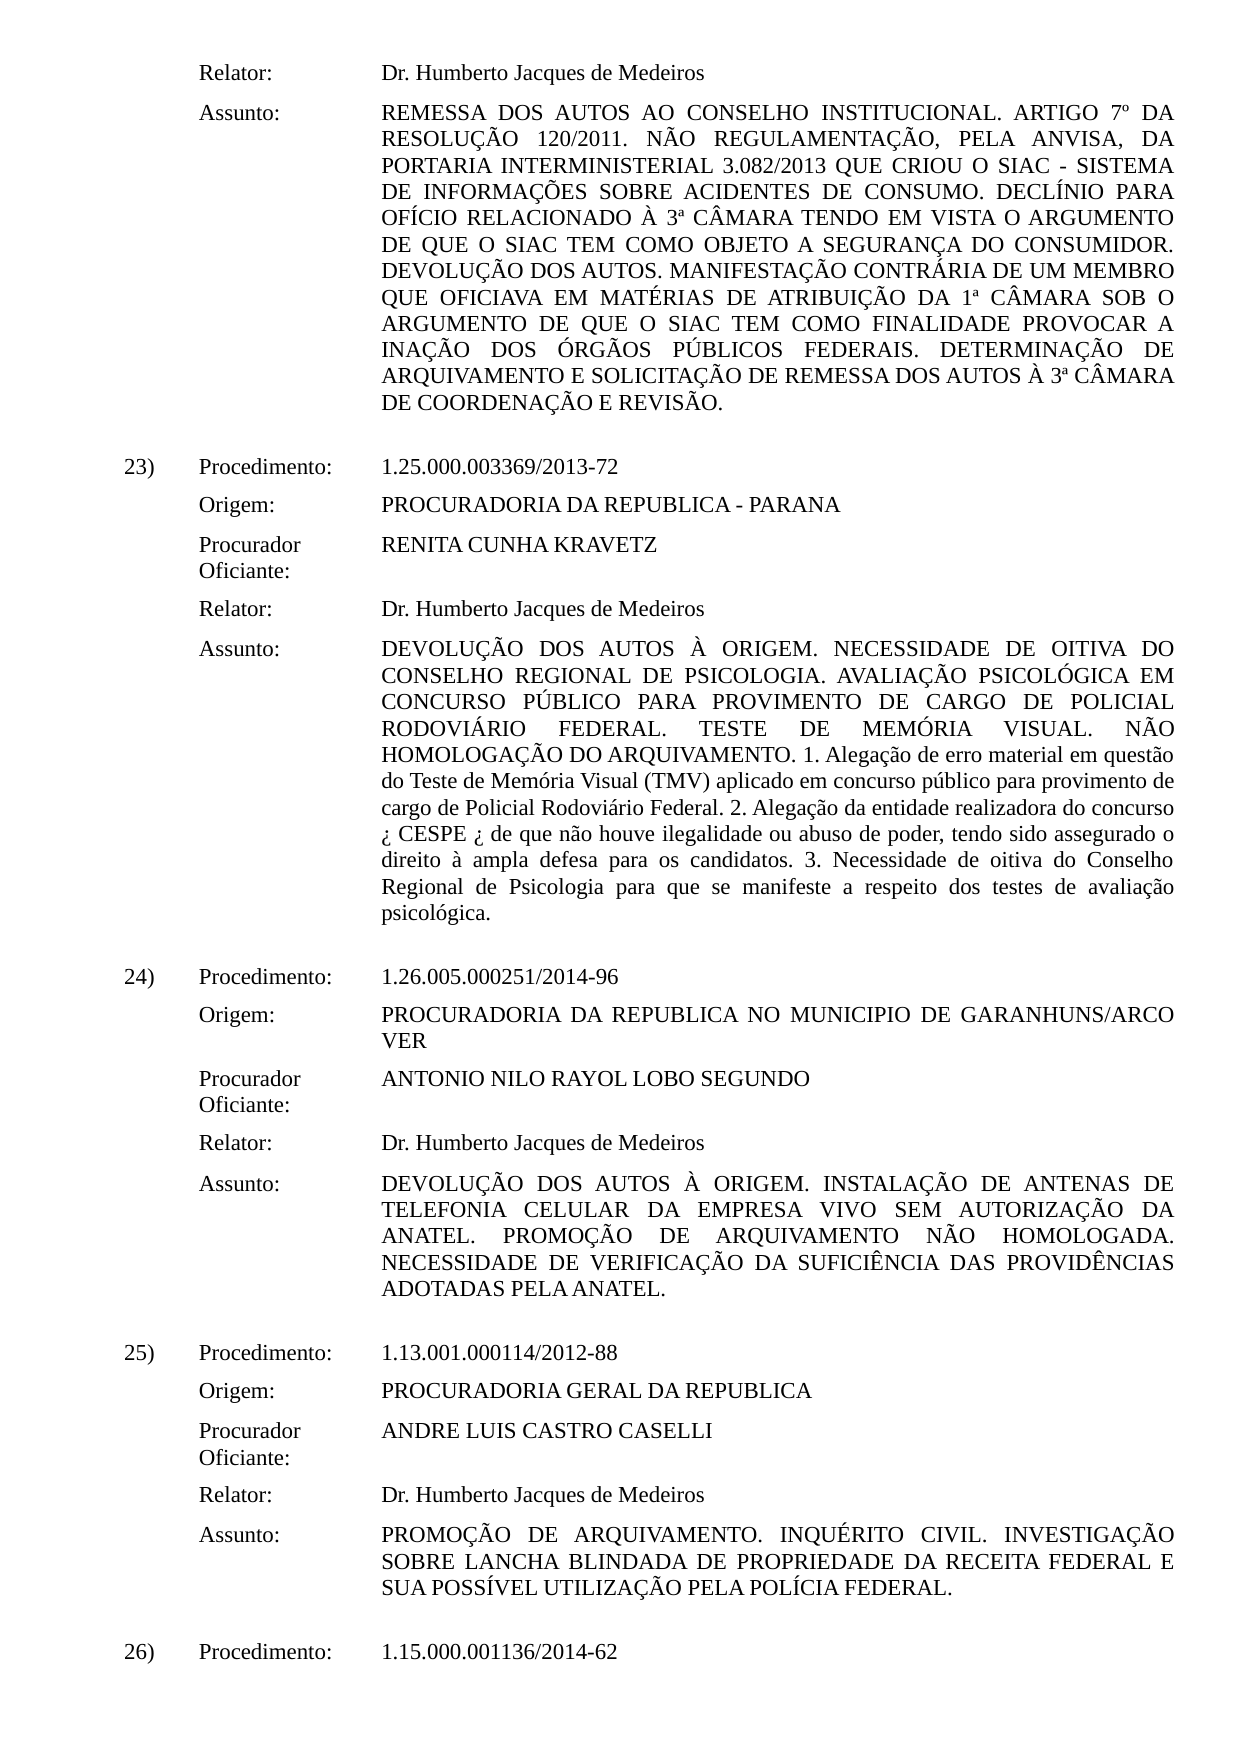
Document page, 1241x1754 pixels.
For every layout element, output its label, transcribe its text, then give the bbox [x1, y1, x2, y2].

table_cell Assunto: [193, 1164, 375, 1307]
table_cell [118, 1411, 193, 1476]
table_cell Procurador Oficiante: [193, 1411, 375, 1476]
table_cell Procurador Oficiante: [193, 1060, 375, 1124]
table_cell Assunto: [193, 1516, 375, 1606]
table_cell [118, 630, 193, 931]
table_cell Dr. Humberto Jacques de Medeiros [375, 1476, 1181, 1516]
table_cell PROMOÇÃO DE ARQUIVAMENTO. INQUÉRITO CIVIL. INVESTIGAÇÃO SOBRE LANCHA BLINDADA DE PROPRIEDADE DA RECEITA FEDERAL E SUA POSSÍVEL UTILIZAÇÃO PELA POLÍCIA FEDERAL. [375, 1516, 1181, 1606]
table_cell DEVOLUÇÃO DOS AUTOS À ORIGEM. NECESSIDADE DE OITIVA DO CONSELHO REGIONAL DE PSICOLOGIA. AVALIAÇÃO PSICOLÓGICA EM CONCURSO PÚBLICO PARA PROVIMENTO DE CARGO DE POLICIAL RODOVIÁRIO FEDERAL. TESTE DE MEMÓRIA VISUAL. NÃO HOMOLOGAÇÃO DO ARQUIVAMENTO. 1. Alegação de erro material em questão do Teste de Memória Visual (TMV) aplicado em concurso público para provimento de cargo de Policial Rodoviário Federal. 2. Alegação da entidade realizadora do concurso ¿ CESPE ¿ de que não houve ilegalidade ou abuso de poder, tendo sido assegurado o direito à ampla defesa para os candidatos. 3. Necessidade de oitiva do Conselho Regional de Psicologia para que se manifeste a respeito dos testes de avaliação psicológica. [375, 630, 1181, 931]
table_cell Assunto: [193, 630, 375, 931]
table_cell [118, 1124, 193, 1164]
table_cell [118, 1516, 193, 1606]
table_cell [118, 1476, 193, 1516]
table_header 23) [118, 448, 193, 485]
table_cell PROCURADORIA DA REPUBLICA NO MUNICIPIO DE GARANHUNS/ARCO VER [375, 995, 1181, 1059]
table_header 26) [118, 1633, 193, 1671]
table_cell [118, 93, 193, 421]
table_cell [118, 1371, 193, 1411]
table_cell [118, 590, 193, 630]
table_cell Dr. Humberto Jacques de Medeiros [375, 1124, 1181, 1164]
table_cell REMESSA DOS AUTOS AO CONSELHO INSTITUCIONAL. ARTIGO 7º DA RESOLUÇÃO 120/2011. NÃO REGULAMENTAÇÃO, PELA ANVISA, DA PORTARIA INTERMINISTERIAL 3.082/2013 QUE CRIOU O SIAC - SISTEMA DE INFORMAÇÕES SOBRE ACIDENTES DE CONSUMO. DECLÍNIO PARA OFÍCIO RELACIONADO À 3ª CÂMARA TENDO EM VISTA O ARGUMENTO DE QUE O SIAC TEM COMO OBJETO A SEGURANÇA DO CONSUMIDOR. DEVOLUÇÃO DOS AUTOS. MANIFESTAÇÃO CONTRÁRIA DE UM MEMBRO QUE OFICIAVA EM MATÉRIAS DE ATRIBUIÇÃO DA 1ª CÂMARA SOB O ARGUMENTO DE QUE O SIAC TEM COMO FINALIDADE PROVOCAR A INAÇÃO DOS ÓRGÃOS PÚBLICOS FEDERAIS. DETERMINAÇÃO DE ARQUIVAMENTO E SOLICITAÇÃO DE REMESSA DOS AUTOS À 3ª CÂMARA DE COORDENAÇÃO E REVISÃO. [375, 93, 1181, 421]
table_header Procedimento: [193, 1334, 375, 1371]
table_cell Procurador Oficiante: [193, 525, 375, 589]
table_cell [118, 1060, 193, 1124]
table_cell Dr. Humberto Jacques de Medeiros [375, 590, 1181, 630]
table_cell Origem: [193, 995, 375, 1059]
table_cell Dr. Humberto Jacques de Medeiros [375, 53, 1181, 93]
table_header Procedimento: [193, 958, 375, 995]
table_cell [118, 1164, 193, 1307]
table_cell Assunto: [193, 93, 375, 421]
table_header 1.25.000.003369/2013-72 [375, 448, 1181, 485]
table_header Procedimento: [193, 1633, 375, 1671]
table_cell [118, 53, 193, 93]
table_cell Relator: [193, 53, 375, 93]
table_header 24) [118, 958, 193, 995]
table_cell Relator: [193, 590, 375, 630]
table_cell RENITA CUNHA KRAVETZ [375, 525, 1181, 589]
table_cell Relator: [193, 1476, 375, 1516]
table_cell ANTONIO NILO RAYOL LOBO SEGUNDO [375, 1060, 1181, 1124]
table_header 1.26.005.000251/2014-96 [375, 958, 1181, 995]
table_cell Relator: [193, 1124, 375, 1164]
table_header 1.13.001.000114/2012-88 [375, 1334, 1181, 1371]
table_cell PROCURADORIA DA REPUBLICA - PARANA [375, 485, 1181, 525]
table_cell ANDRE LUIS CASTRO CASELLI [375, 1411, 1181, 1476]
table_header 25) [118, 1334, 193, 1371]
table_cell [118, 525, 193, 589]
table_cell [118, 485, 193, 525]
table_cell PROCURADORIA GERAL DA REPUBLICA [375, 1371, 1181, 1411]
table_header 1.15.000.001136/2014-62 [375, 1633, 1181, 1671]
table_cell DEVOLUÇÃO DOS AUTOS À ORIGEM. INSTALAÇÃO DE ANTENAS DE TELEFONIA CELULAR DA EMPRESA VIVO SEM AUTORIZAÇÃO DA ANATEL. PROMOÇÃO DE ARQUIVAMENTO NÃO HOMOLOGADA. NECESSIDADE DE VERIFICAÇÃO DA SUFICIÊNCIA DAS PROVIDÊNCIAS ADOTADAS PELA ANATEL. [375, 1164, 1181, 1307]
table_cell Origem: [193, 1371, 375, 1411]
table_cell Origem: [193, 485, 375, 525]
table_header Procedimento: [193, 448, 375, 485]
table_cell [118, 995, 193, 1059]
